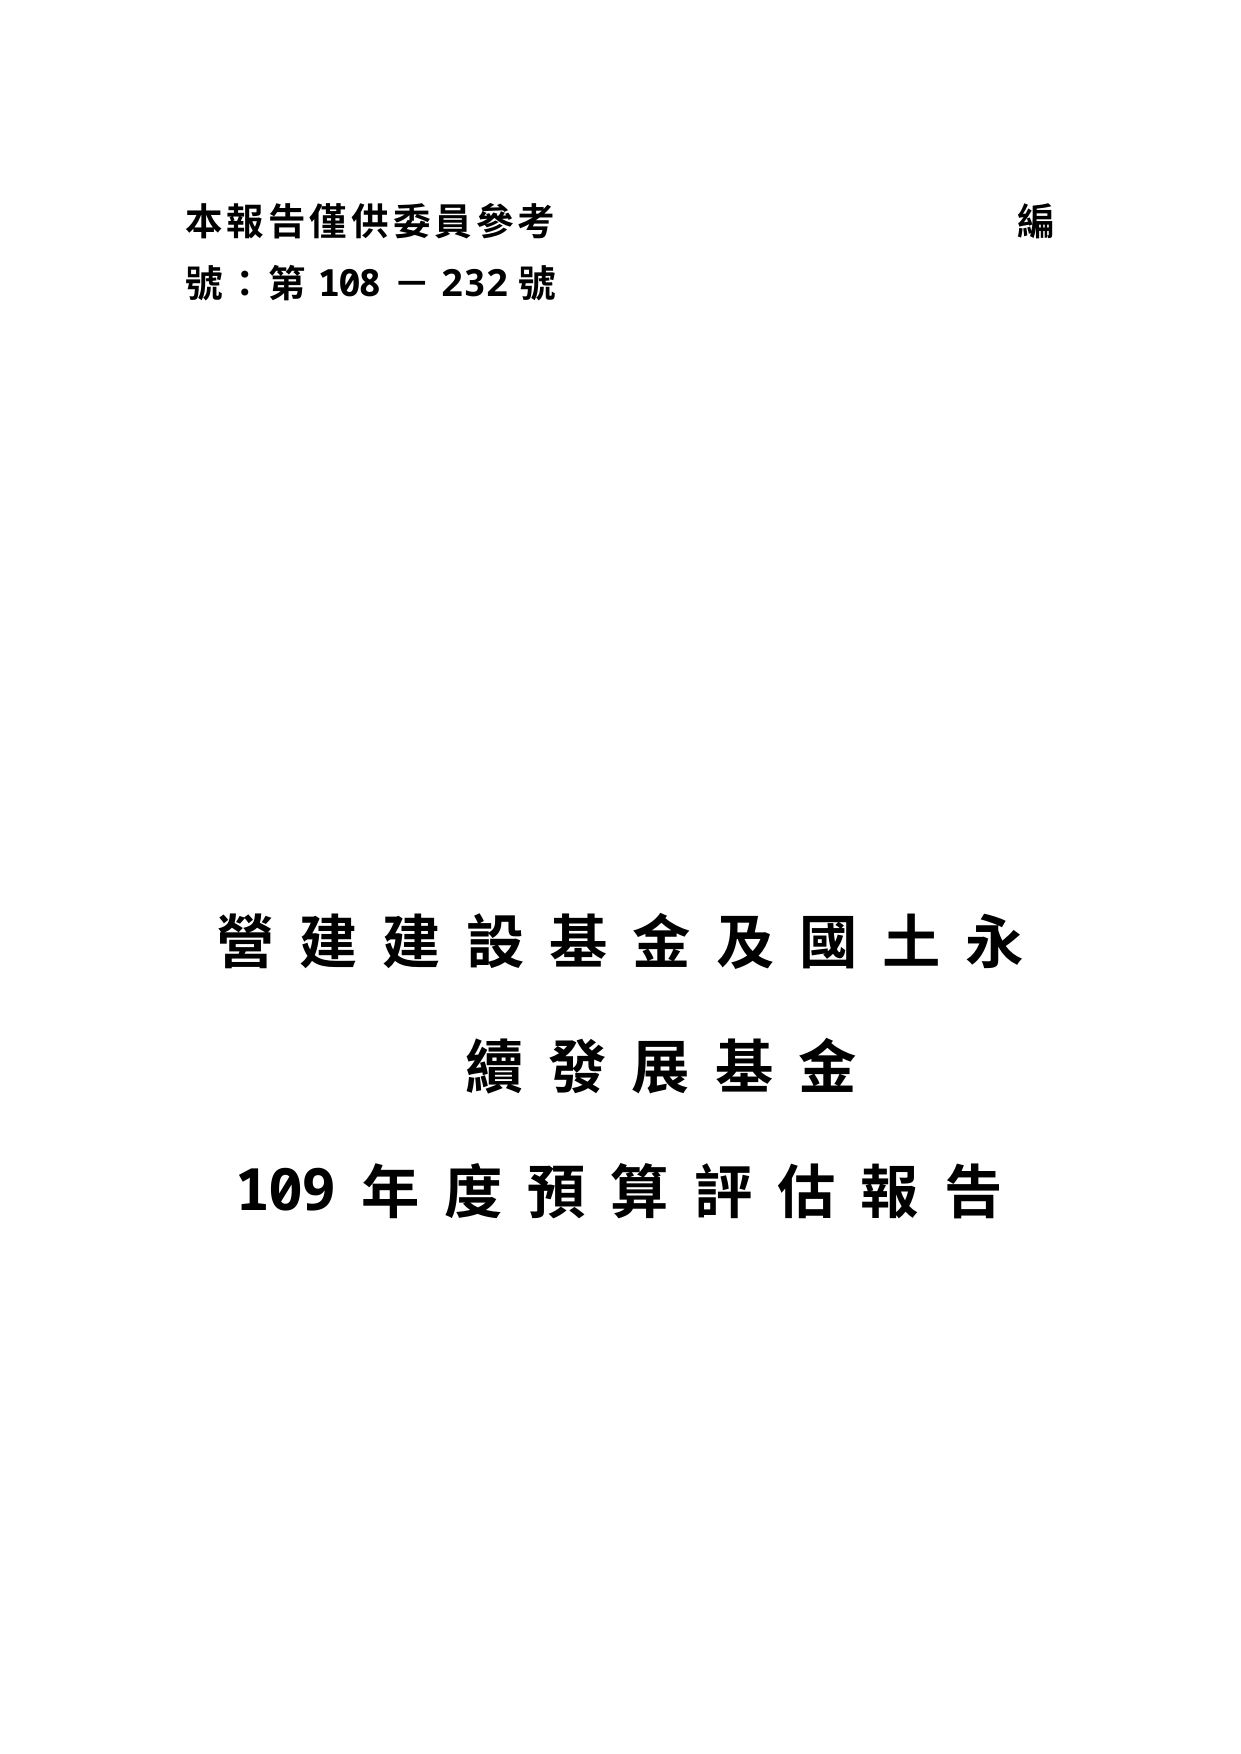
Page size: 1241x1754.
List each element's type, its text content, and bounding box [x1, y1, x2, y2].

text 109年度預算評估報告 [183, 1115, 1058, 1240]
text 本報告僅供委員參考 編號：第108－232號 [183, 177, 1058, 302]
text 營建建設基金及國土永續發展基金 [183, 865, 1058, 1115]
